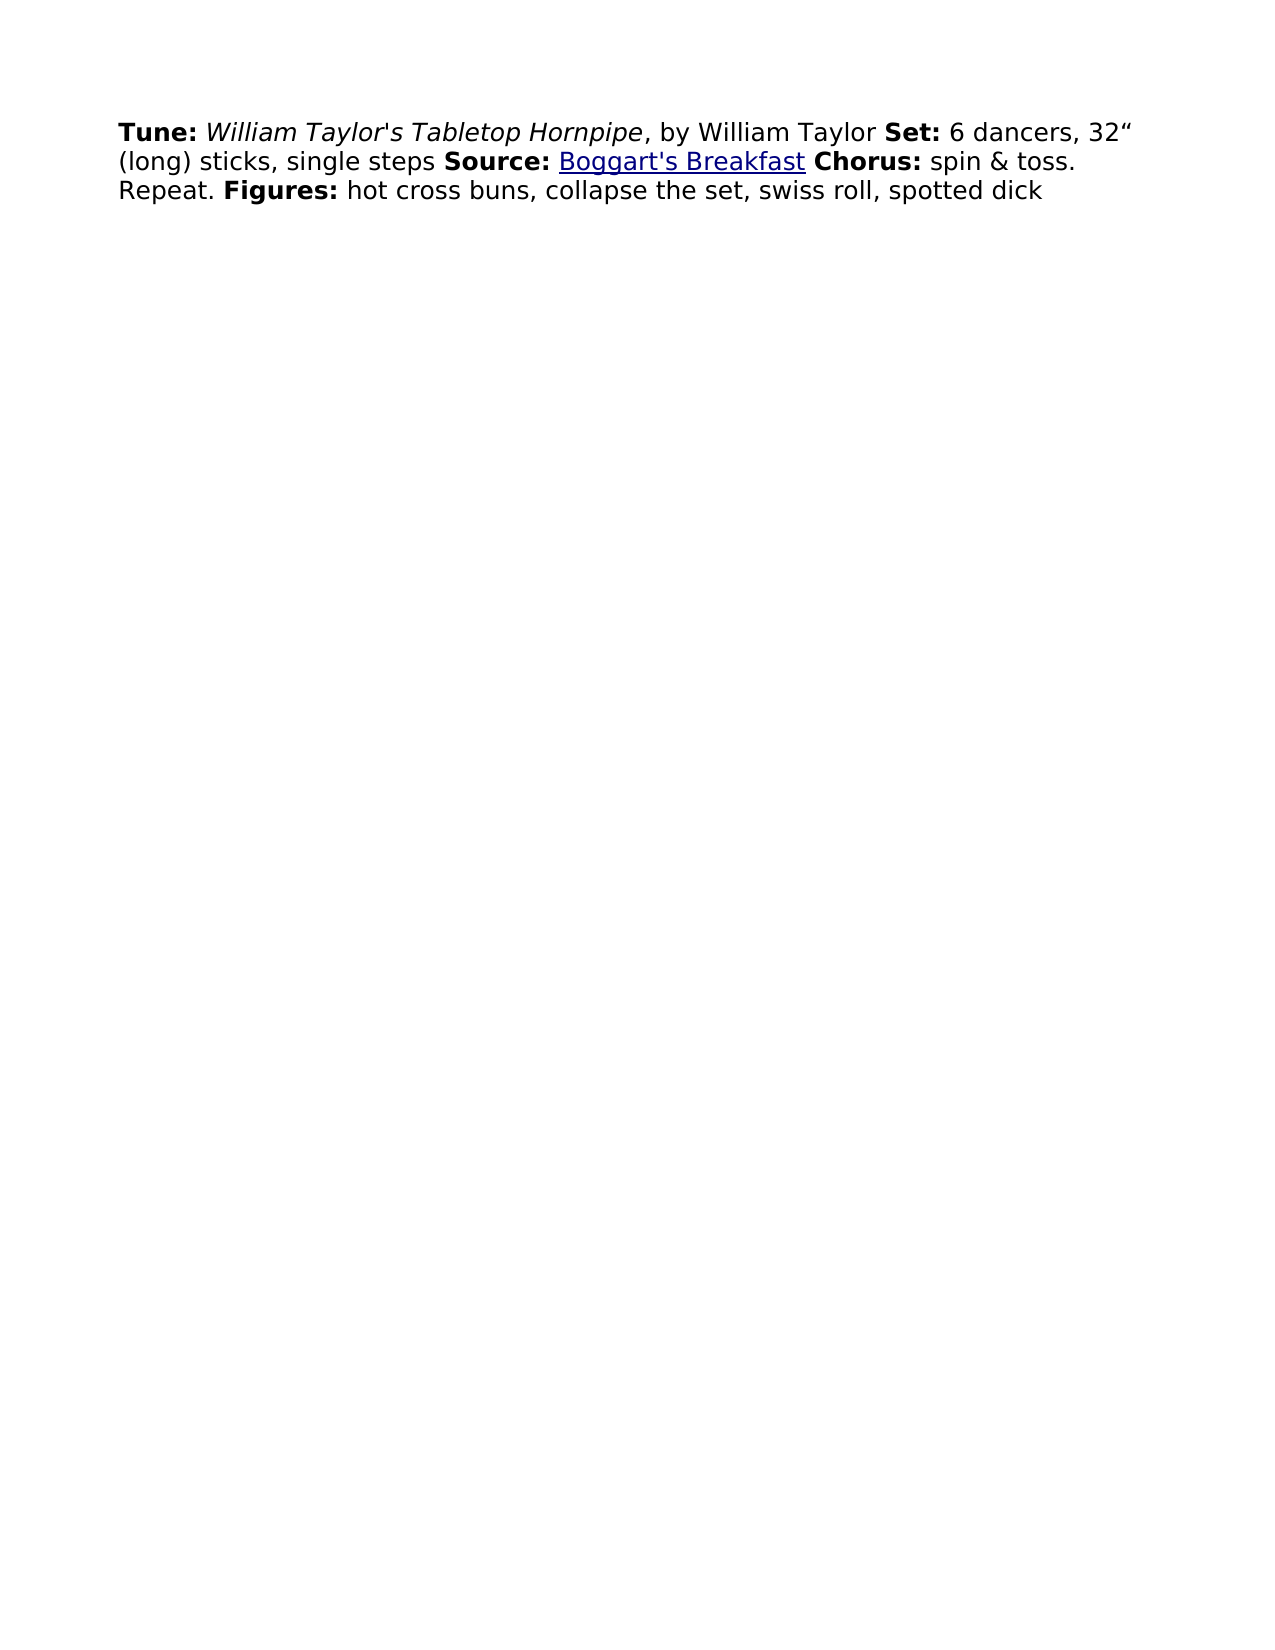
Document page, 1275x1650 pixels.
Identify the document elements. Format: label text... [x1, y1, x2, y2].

text Tune: William Taylor's Tabletop Hornpipe, by William Taylor Set: 6 dancers, 32“ (long) sticks, single steps Source: Boggart's Breakfast Chorus: spin & toss. Repeat. Figures: hot cross buns, collapse the set, swiss roll, spotted dick [118, 118, 1157, 206]
